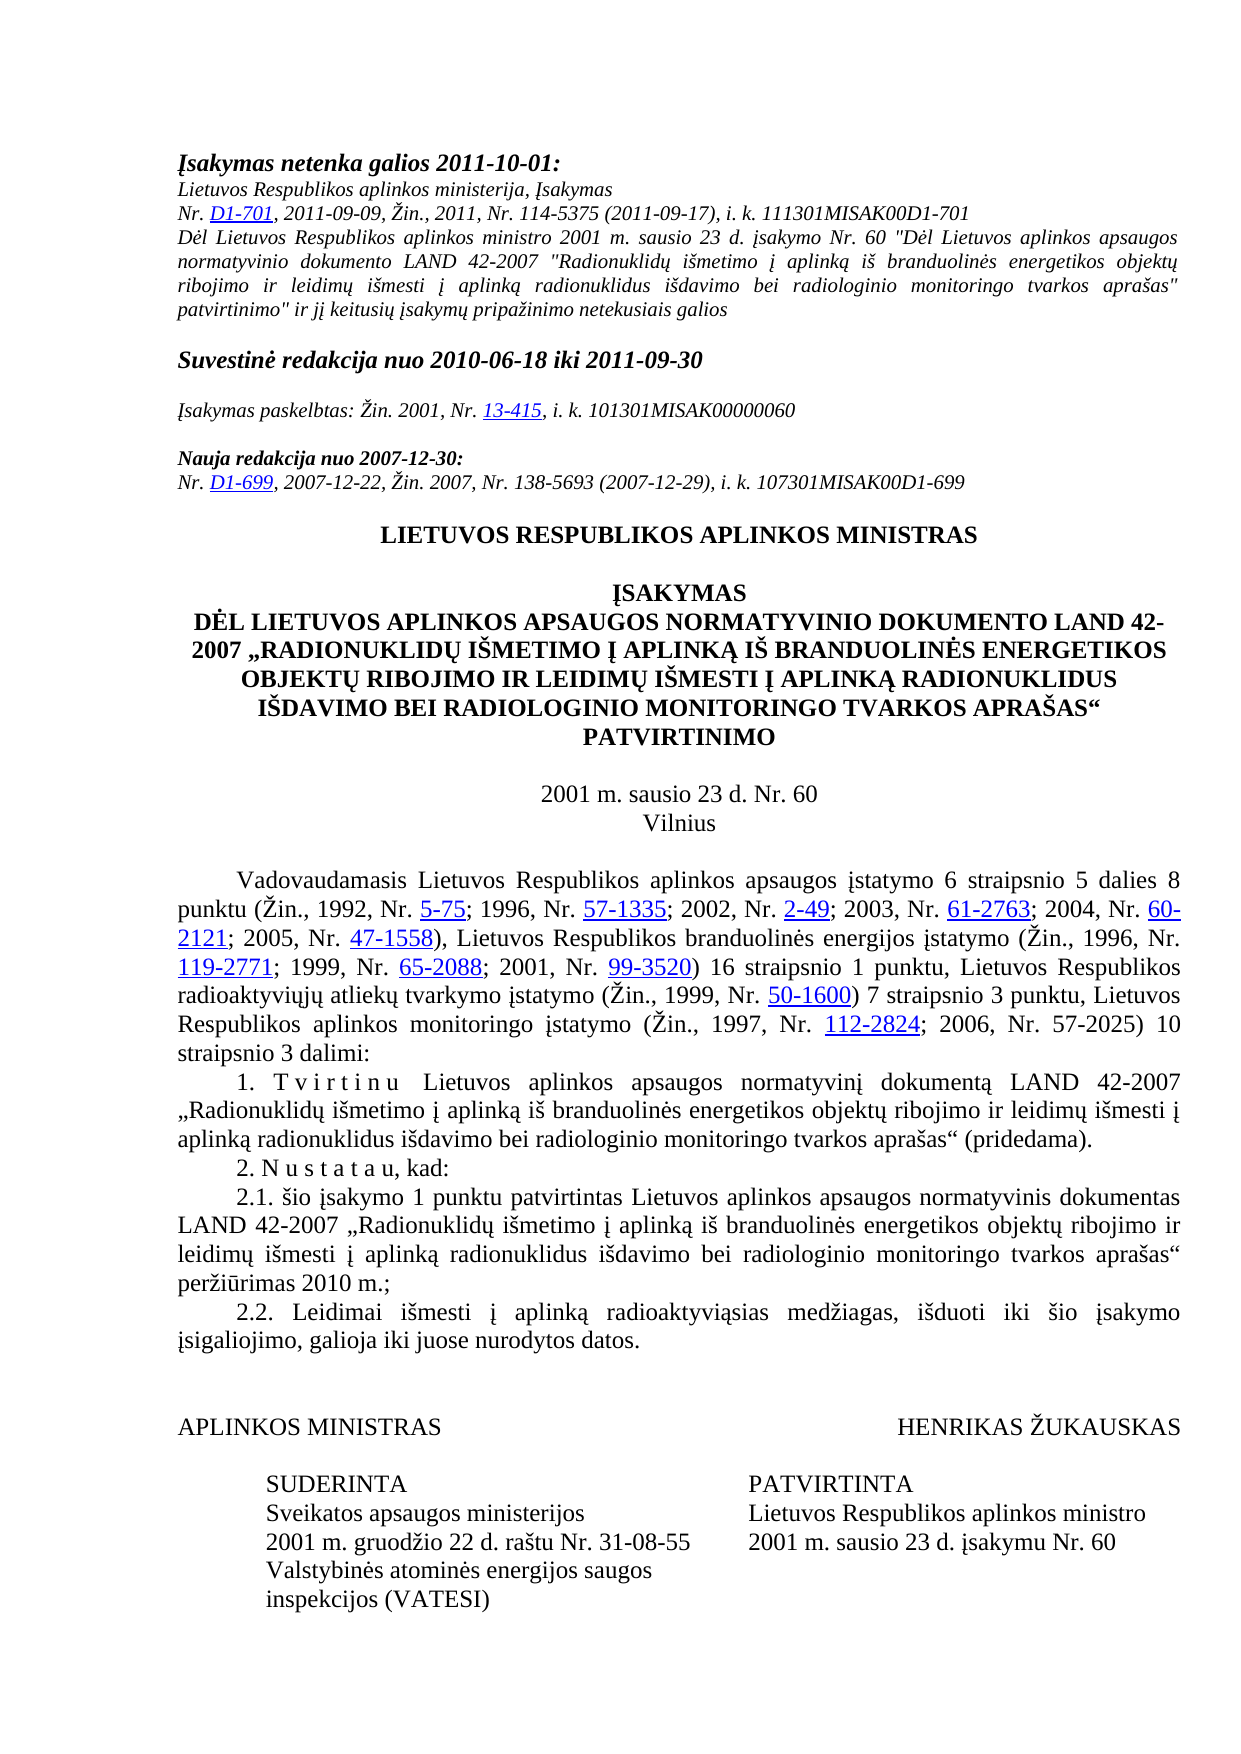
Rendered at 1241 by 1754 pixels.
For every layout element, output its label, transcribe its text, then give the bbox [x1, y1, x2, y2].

text 2.2. Leidimai išmesti į aplinką radioaktyviąsias medžiagas, išduoti iki šio įsakymo įsigaliojimo, galioja iki juose nurodytos datos. [177, 1297, 1181, 1354]
table_cell Lietuvos Respublikos aplinkos ministro [737, 1498, 1181, 1527]
table_cell [737, 1555, 1181, 1584]
text 2001 m. sausio 23 d. Nr. 60 [177, 779, 1181, 808]
table_header Patvirtinta [737, 1469, 1181, 1498]
text 2. Nustatau, kad: [177, 1153, 1181, 1182]
text Vilnius [177, 808, 1181, 837]
table_cell [737, 1584, 1181, 1613]
text LIETUVOS RESPUBLIKOS APLINKOS MINISTRAS [177, 520, 1181, 549]
table_cell 2001 m. sausio 23 d. įsakymu Nr. 60 [737, 1527, 1181, 1555]
text Įsakymas paskelbtas: Žin. 2001, Nr. 13-415, i. k. 101301MISAK00000060 [177, 398, 1181, 422]
table_cell Valstybinės atominės energijos saugos [177, 1555, 737, 1584]
text Suvestinė redakcija nuo 2010-06-18 iki 2011-09-30 [177, 345, 1181, 374]
table_header Suderinta [177, 1469, 737, 1498]
text Įsakymas netenka galios 2011-10-01: [177, 148, 1181, 176]
table_cell 2001 m. gruodžio 22 d. raštu Nr. 31-08-55 [177, 1527, 737, 1555]
text Nr. D1-701, 2011-09-09, Žin., 2011, Nr. 114-5375 (2011-09-17), i. k. 111301MISAK00D1-701 [177, 201, 1181, 224]
table_cell Sveikatos apsaugos ministerijos [177, 1498, 737, 1527]
text APLINKOS MINISTRAS HENRIKAS ŽUKAUSKAS [177, 1412, 1181, 1440]
text 2.1. šio įsakymo 1 punktu patvirtintas Lietuvos aplinkos apsaugos normatyvinis dokumentas LAND 42-2007 „Radionuklidų išmetimo į aplinką iš branduolinės energetikos objektų ribojimo ir leidimų išmesti į aplinką radionuklidus išdavimo bei radiologinio monitoringo tvarkos aprašas“ peržiūrimas 2010 m.; [177, 1182, 1181, 1297]
table_cell inspekcijos (VATESI) [177, 1584, 737, 1613]
text DĖL LIETUVOS APLINKOS APSAUGOS NORMATYVINIO DOKUMENTO LAND 42-2007 „RADIONUKLIDŲ IŠMETIMO Į APLINKĄ IŠ BRANDUOLINĖS ENERGETIKOS OBJEKTŲ RIBOJIMO IR LEIDIMŲ IŠMESTI Į APLINKĄ RADIONUKLIDUS IŠDAVIMO BEI RADIOLOGINIO MONITORINGO TVARKOS APRAŠAS“ PATVIRTINIMO [177, 607, 1181, 750]
text Vadovaudamasis Lietuvos Respublikos aplinkos apsaugos įstatymo 6 straipsnio 5 dalies 8 punktu (Žin., 1992, Nr. 5-75; 1996, Nr. 57-1335; 2002, Nr. 2-49; 2003, Nr. 61-2763; 2004, Nr. 60-2121; 2005, Nr. 47-1558), Lietuvos Respublikos branduolinės energijos įstatymo (Žin., 1996, Nr. 119-2771; 1999, Nr. 65-2088; 2001, Nr. 99-3520) 16 straipsnio 1 punktu, Lietuvos Respublikos radioaktyviųjų atliekų tvarkymo įstatymo (Žin., 1999, Nr. 50-1600) 7 straipsnio 3 punktu, Lietuvos Respublikos aplinkos monitoringo įstatymo (Žin., 1997, Nr. 112-2824; 2006, Nr. 57-2025) 10 straipsnio 3 dalimi: [177, 865, 1181, 1067]
text 1. Tvirtinu Lietuvos aplinkos apsaugos normatyvinį dokumentą LAND 42-2007 „Radionuklidų išmetimo į aplinką iš branduolinės energetikos objektų ribojimo ir leidimų išmesti į aplinką radionuklidus išdavimo bei radiologinio monitoringo tvarkos aprašas“ (pridedama). [177, 1067, 1181, 1153]
text Dėl Lietuvos Respublikos aplinkos ministro 2001 m. sausio 23 d. įsakymo Nr. 60 "Dėl Lietuvos aplinkos apsaugos normatyvinio dokumento LAND 42-2007 "Radionuklidų išmetimo į aplinką iš branduolinės energetikos objektų ribojimo ir leidimų išmesti į aplinką radionuklidus išdavimo bei radiologinio monitoringo tvarkos aprašas" patvirtinimo" ir jį keitusių įsakymų pripažinimo netekusiais galios [177, 224, 1181, 321]
text Nr. D1-699, 2007-12-22, Žin. 2007, Nr. 138-5693 (2007-12-29), i. k. 107301MISAK00D1-699 [177, 470, 1181, 494]
text Lietuvos Respublikos aplinkos ministerija, Įsakymas [177, 176, 1181, 201]
text ĮSAKYMAS [177, 578, 1181, 607]
text Nauja redakcija nuo 2007-12-30: [177, 446, 1181, 470]
